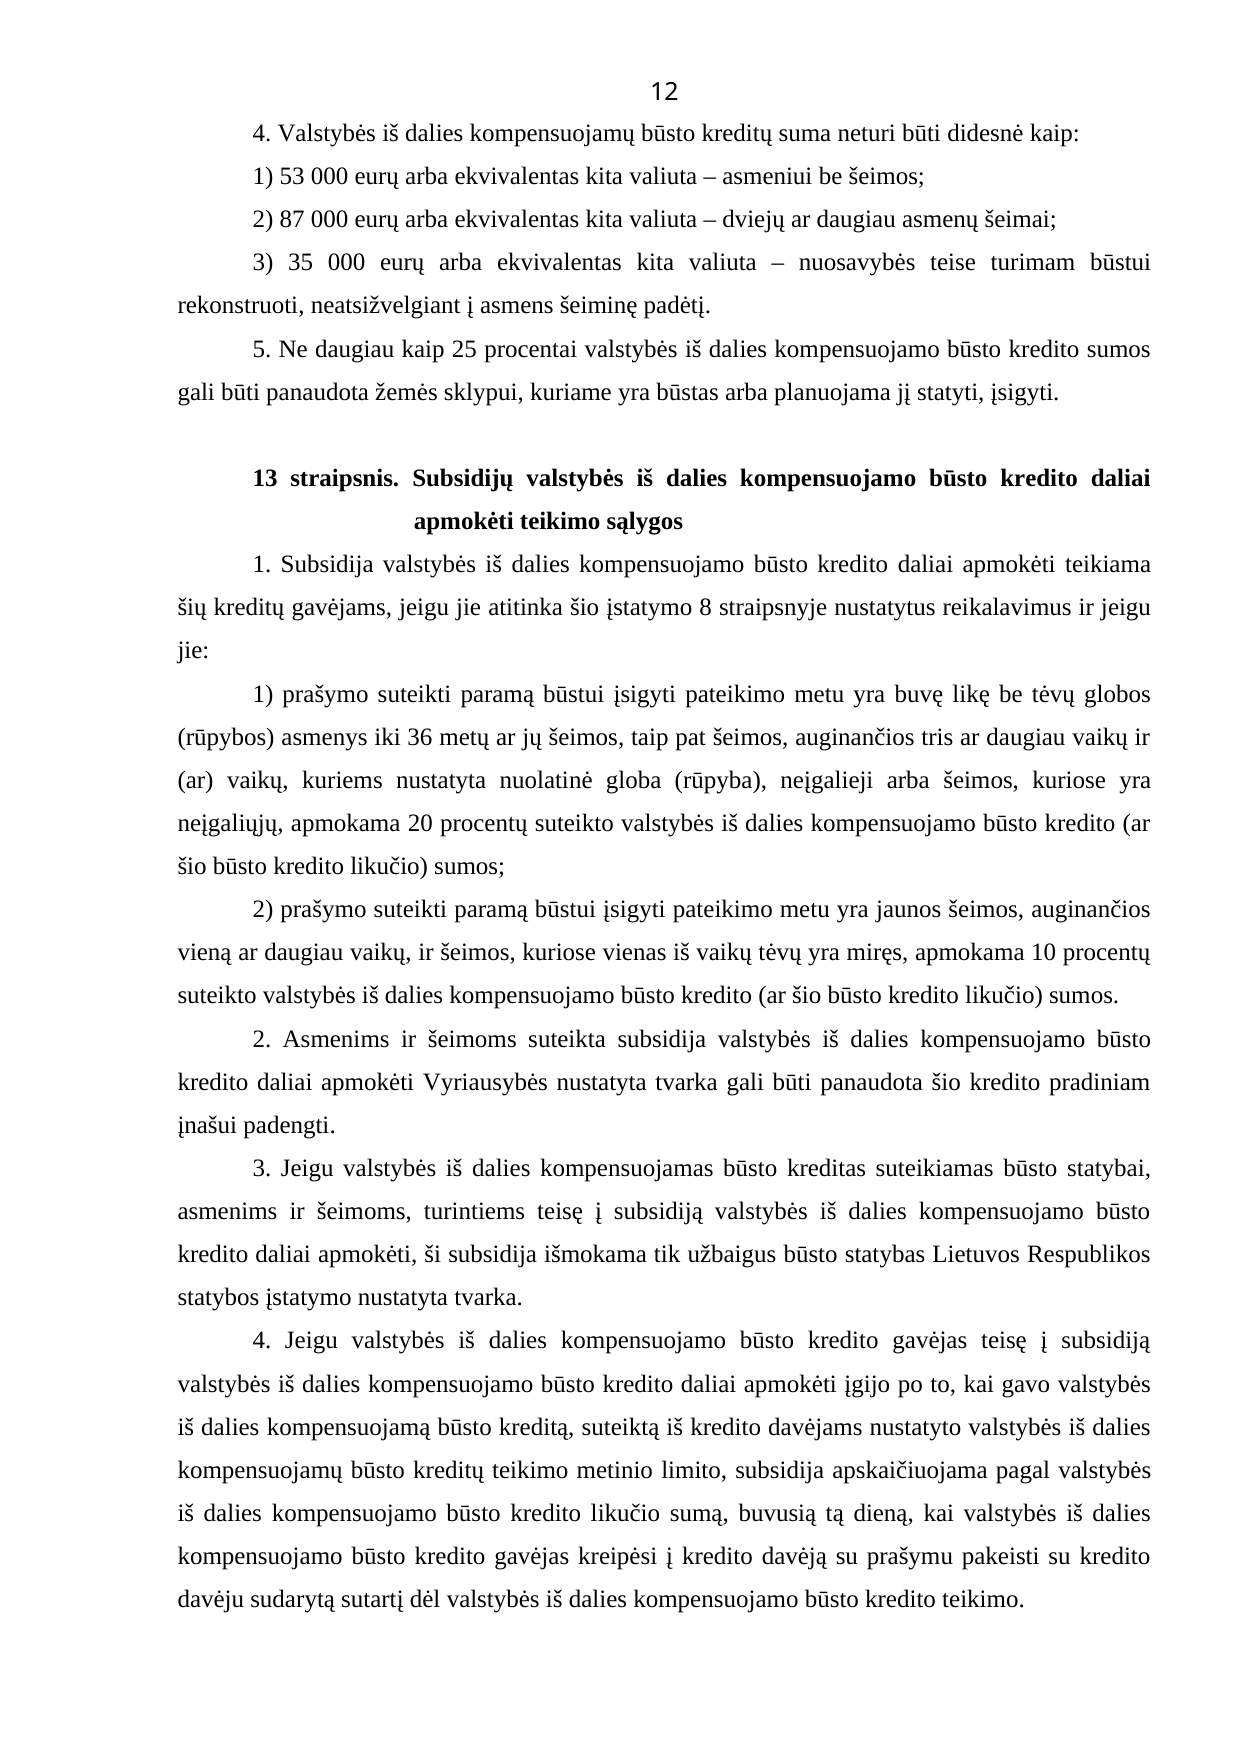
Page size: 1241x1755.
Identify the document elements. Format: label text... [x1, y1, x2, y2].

text 3. Jeigu valstybės iš dalies kompensuojamas būsto kreditas suteikiamas būsto statybai, asmenims ir šeimoms, turintiems teisę į subsidiją valstybės iš dalies kompensuojamo būsto kredito daliai apmokėti, ši subsidija išmokama tik užbaigus būsto statybas Lietuvos Respublikos statybos įstatymo nustatyta tvarka. [177, 1153, 1152, 1311]
text 1) prašymo suteikti paramą būstui įsigyti pateikimo metu yra buvę likę be tėvų globos (rūpybos) asmenys iki 36 metų ar jų šeimos, taip pat šeimos, auginančios tris ar daugiau vaikų ir (ar) vaikų, kuriems nustatyta nuolatinė globa (rūpyba), neįgalieji arba šeimos, kuriose yra neįgaliųjų, apmokama 20 procentų suteikto valstybės iš dalies kompensuojamo būsto kredito (ar šio būsto kredito likučio) sumos; [177, 679, 1152, 880]
text 1) 53 000 eurų arba ekvivalentas kita valiuta – asmeniui be šeimos; [177, 161, 1152, 190]
text 2) prašymo suteikti paramą būstui įsigyti pateikimo metu yra jaunos šeimos, auginančios vieną ar daugiau vaikų, ir šeimos, kuriose vienas iš vaikų tėvų yra miręs, apmokama 10 procentų suteikto valstybės iš dalies kompensuojamo būsto kredito (ar šio būsto kredito likučio) sumos. [177, 894, 1152, 1009]
text 4. Valstybės iš dalies kompensuojamų būsto kreditų suma neturi būti didesnė kaip: [177, 118, 1152, 147]
text 2) 87 000 eurų arba ekvivalentas kita valiuta – dviejų ar daugiau asmenų šeimai; [177, 204, 1152, 233]
text 5. Ne daugiau kaip 25 procentai valstybės iš dalies kompensuojamo būsto kredito sumos gali būti panaudota žemės sklypui, kuriame yra būstas arba planuojama jį statyti, įsigyti. [177, 334, 1152, 406]
text 2. Asmenims ir šeimoms suteikta subsidija valstybės iš dalies kompensuojamo būsto kredito daliai apmokėti Vyriausybės nustatyta tvarka gali būti panaudota šio kredito pradiniam įnašui padengti. [177, 1024, 1152, 1139]
text 3) 35 000 eurų arba ekvivalentas kita valiuta – nuosavybės teise turimam būstui rekonstruoti, neatsižvelgiant į asmens šeiminę padėtį. [177, 247, 1152, 319]
text 13 straipsnis. Subsidijų valstybės iš dalies kompensuojamo būsto kredito daliai apmokėti teikimo sąlygos [252, 463, 1152, 535]
text 4. Jeigu valstybės iš dalies kompensuojamo būsto kredito gavėjas teisę į subsidiją valstybės iš dalies kompensuojamo būsto kredito daliai apmokėti įgijo po to, kai gavo valstybės iš dalies kompensuojamą būsto kreditą, suteiktą iš kredito davėjams nustatyto valstybės iš dalies kompensuojamų būsto kreditų teikimo metinio limito, subsidija apskaičiuojama pagal valstybės iš dalies kompensuojamo būsto kredito likučio sumą, buvusią tą dieną, kai valstybės iš dalies kompensuojamo būsto kredito gavėjas kreipėsi į kredito davėją su prašymu pakeisti su kredito davėju sudarytą sutartį dėl valstybės iš dalies kompensuojamo būsto kredito teikimo. [177, 1326, 1152, 1613]
text 1. Subsidija valstybės iš dalies kompensuojamo būsto kredito daliai apmokėti teikiama šių kreditų gavėjams, jeigu jie atitinka šio įstatymo 8 straipsnyje nustatytus reikalavimus ir jeigu jie: [177, 549, 1152, 664]
